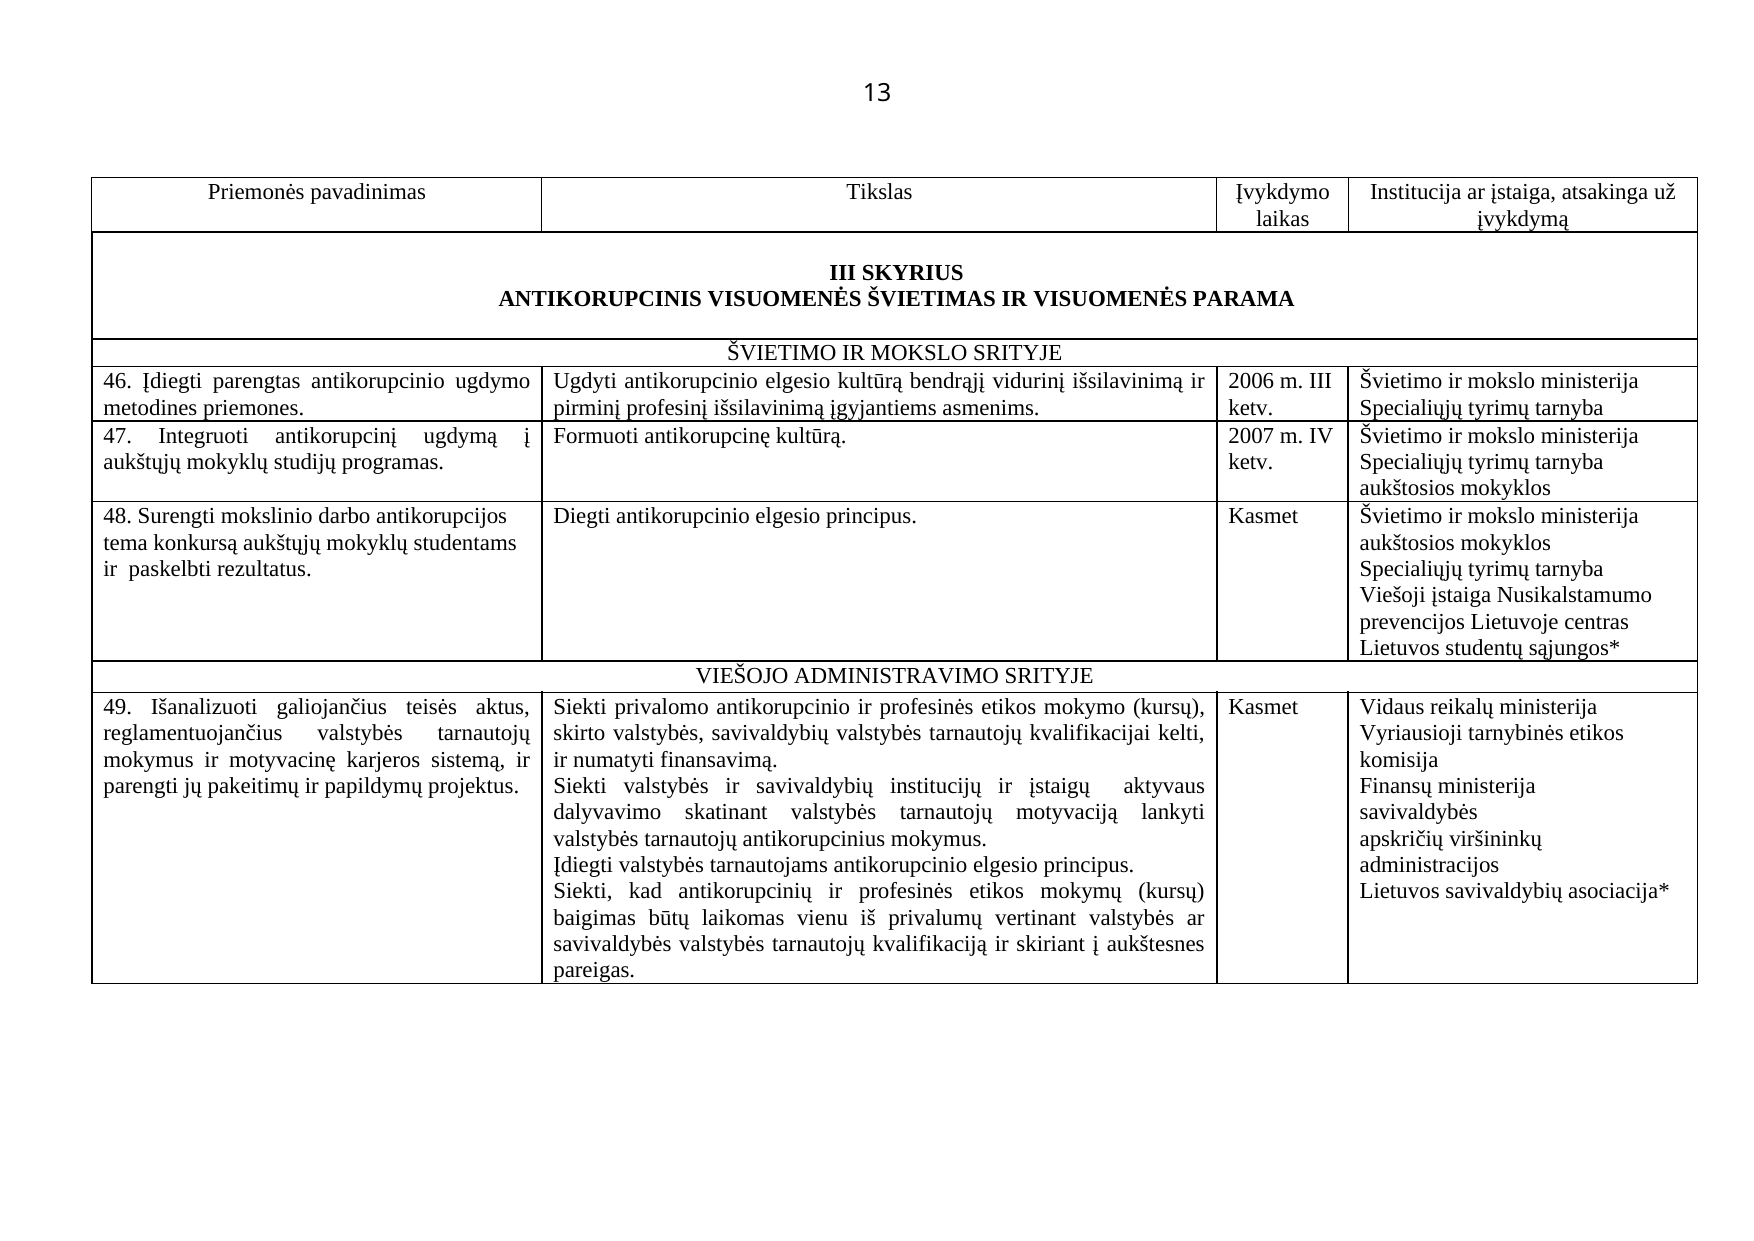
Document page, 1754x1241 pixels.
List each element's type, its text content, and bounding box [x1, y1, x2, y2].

table_cell Švietimo ir mokslo ministerija aukštosios mokyklos Specialiųjų tyrimų tarnyba Viešoji įstaiga Nusikalstamumo prevencijos Lietuvoje centras Lietuvos studentų sąjungos* [1349, 502, 1697, 660]
table_header Tikslas [542, 178, 1216, 231]
table_cell 2007 m. IV ketv. [1218, 422, 1347, 501]
table_cell Švietimo ir mokslo ministerija Specialiųjų tyrimų tarnyba aukštosios mokyklos [1349, 422, 1697, 501]
table_cell Kasmet [1218, 502, 1347, 660]
table_cell VIEŠOJO ADMINISTRAVIMO SRITYJE [93, 662, 1697, 691]
table_cell Kasmet [1218, 693, 1347, 983]
table_cell III SKYRIUS ANTIKORUPCINIS VISUOMENĖS ŠVIETIMAS IR visuomenės PARAMA [93, 233, 1697, 338]
table_cell 47. Integruoti antikorupcinį ugdymą į aukštųjų mokyklų studijų programas. [93, 422, 541, 501]
table_cell Formuoti antikorupcinę kultūrą. [543, 422, 1216, 501]
table_header Priemonės pavadinimas [92, 178, 541, 231]
table_cell Švietimo ir mokslo ministerija Specialiųjų tyrimų tarnyba [1349, 367, 1697, 420]
table_cell Diegti antikorupcinio elgesio principus. [543, 502, 1216, 660]
table_cell Ugdyti antikorupcinio elgesio kultūrą bendrąjį vidurinį išsilavinimą ir pirminį profesinį išsilavinimą įgyjantiems asmenims. [543, 367, 1216, 420]
table_cell 46. Įdiegti parengtas antikorupcinio ugdymo metodines priemones. [93, 367, 541, 420]
table_cell 48. Surengti mokslinio darbo antikorupcijos tema konkursą aukštųjų mokyklų studentams ir paskelbti rezultatus. [93, 502, 541, 660]
table_cell 2006 m. III ketv. [1218, 367, 1347, 420]
table_cell Vidaus reikalų ministerija Vyriausioji tarnybinės etikos komisija Finansų ministerija savivaldybės apskričių viršininkų administracijos Lietuvos savivaldybių asociacija* [1349, 693, 1697, 983]
table_header Įvykdymo laikas [1217, 178, 1348, 231]
table_cell 49. Išanalizuoti galiojančius teisės aktus, reglamentuojančius valstybės tarnautojų mokymus ir motyvacinę karjeros sistemą, ir parengti jų pakeitimų ir papildymų projektus. [93, 693, 541, 983]
table_cell Siekti privalomo antikorupcinio ir profesinės etikos mokymo (kursų), skirto valstybės, savivaldybių valstybės tarnautojų kvalifikacijai kelti, ir numatyti finansavimą. Siekti valstybės ir savivaldybių institucijų ir įstaigų aktyvaus dalyvavimo skatinant valstybės tarnautojų motyvaciją lankyti valstybės tarnautojų antikorupcinius mokymus. Įdiegti valstybės tarnautojams antikorupcinio elgesio principus. Siekti, kad antikorupcinių ir profesinės etikos mokymų (kursų) baigimas būtų laikomas vienu iš privalumų vertinant valstybės ar savivaldybės valstybės tarnautojų kvalifikaciją ir skiriant į aukštesnes pareigas. [543, 693, 1216, 983]
table_header Institucija ar įstaiga, atsakinga už įvykdymą [1349, 178, 1697, 231]
table_cell ŠVIETIMO IR MOKSLO SRITYJE [93, 340, 1697, 366]
